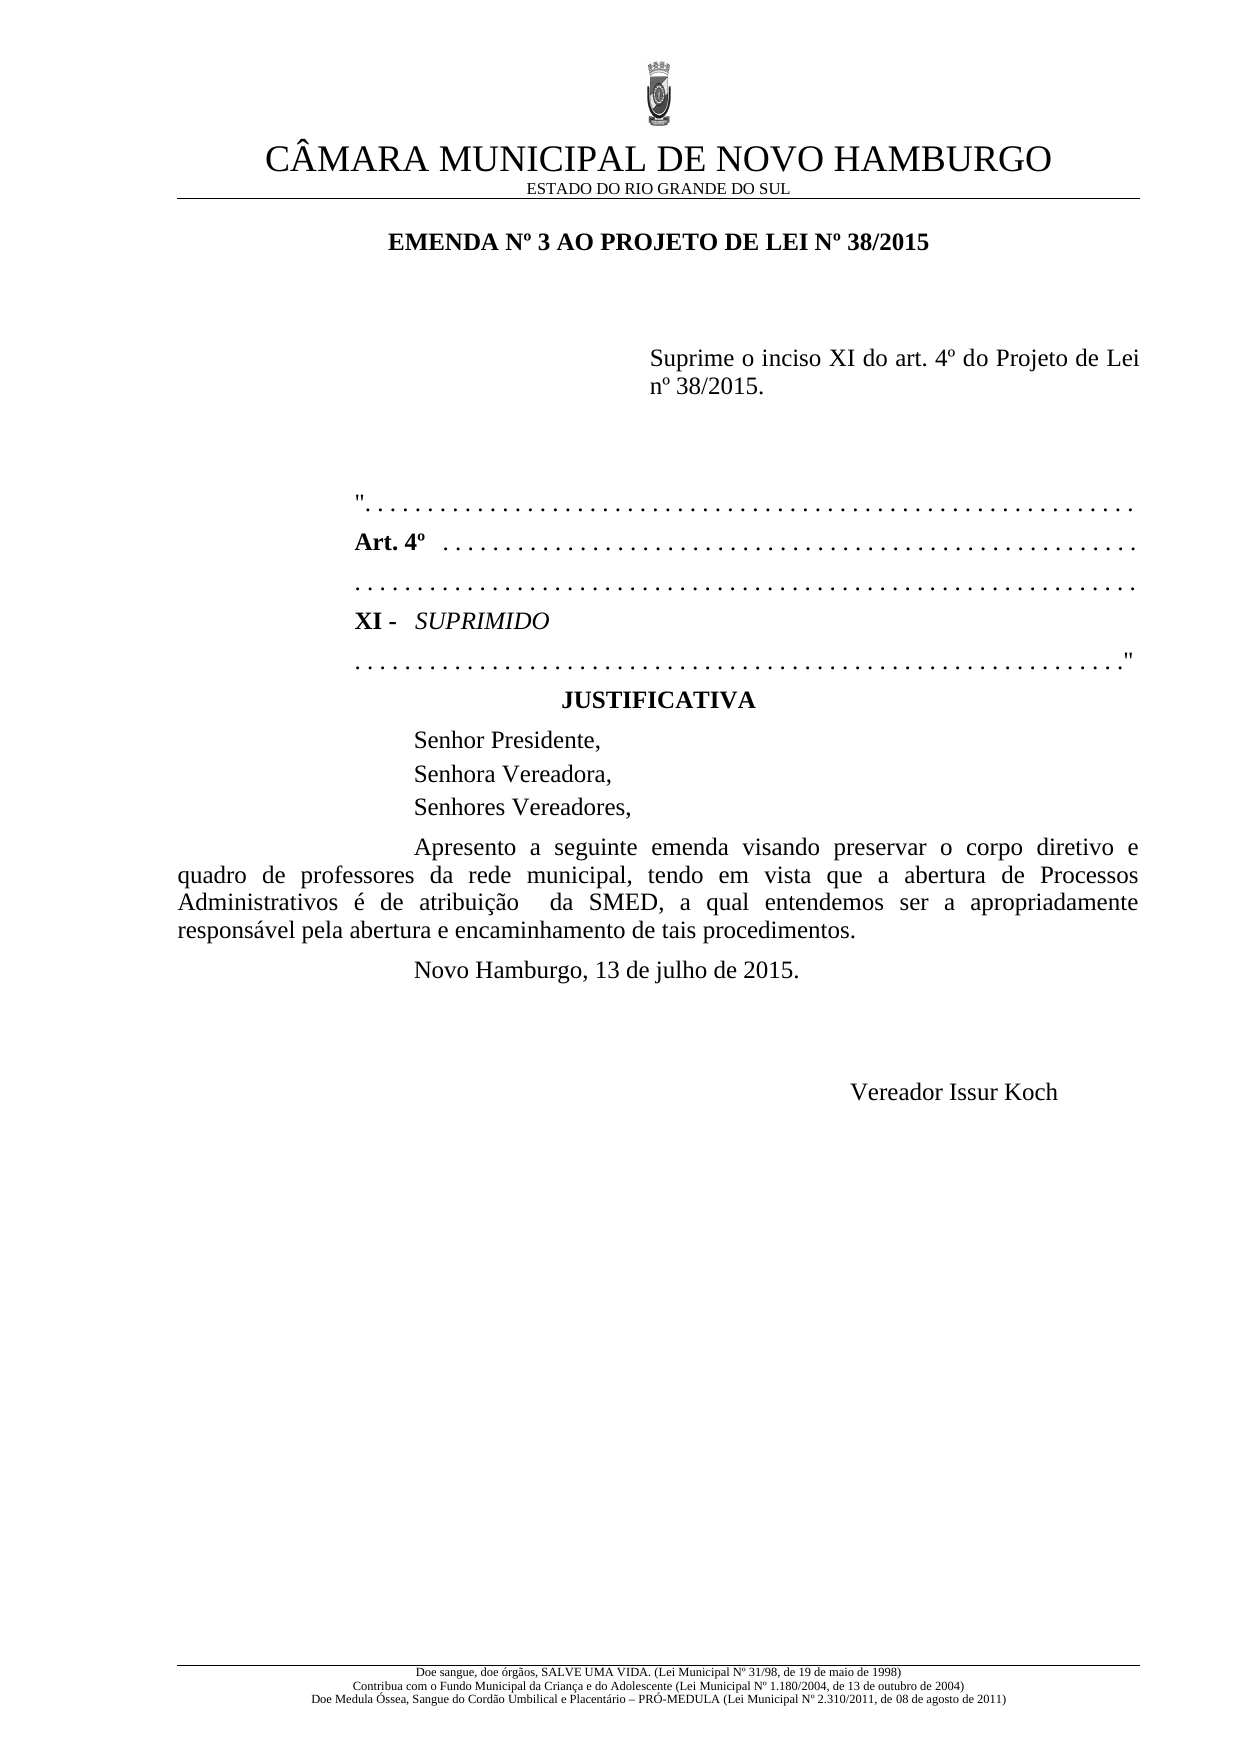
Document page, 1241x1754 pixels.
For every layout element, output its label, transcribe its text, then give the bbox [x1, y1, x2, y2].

text JUSTIFICATIVA [177, 687, 1140, 714]
text Apresento a seguinte emenda visando preservar o corpo diretivo e quadro de professores da rede municipal, tendo em vista que a abertura de Processos Administrativos é de atribuição da SMED, a qual entendemos ser a apropriadamente responsável pela abertura e encaminhamento de tais procedimentos. [177, 833, 1140, 944]
text . . . . . . . . . . . . . . . . . . . . . . . . . . . . . . . . . . . . . . . . . . . . . . . . . . . . . . . . . . . . . . . [177, 568, 1140, 596]
text XI - SUPRIMIDO [177, 607, 1140, 635]
text Senhores Vereadores, [177, 793, 1140, 821]
text Vereador Issur Koch [768, 1078, 1140, 1106]
text EMENDA Nº 3 AO PROJETO DE LEI Nº 38/2015 [177, 228, 1140, 256]
text . . . . . . . . . . . . . . . . . . . . . . . . . . . . . . . . . . . . . . . . . . . . . . . . . . . . . . . . . . . . . ." [177, 647, 1140, 675]
text Suprime o inciso XI do art. 4º do Projeto de Lei nº 38/2015. [649, 344, 1140, 400]
text ". . . . . . . . . . . . . . . . . . . . . . . . . . . . . . . . . . . . . . . . . . . . . . . . . . . . . . . . . . . . . . [177, 489, 1140, 516]
text Senhor Presidente, [177, 726, 1140, 754]
text Senhora Vereadora, [177, 760, 1140, 787]
text Novo Hamburgo, 13 de julho de 2015. [177, 956, 1140, 983]
text Art. 4º . . . . . . . . . . . . . . . . . . . . . . . . . . . . . . . . . . . . . . . . . . . . . . . . . . . . . . . . [177, 528, 1140, 556]
